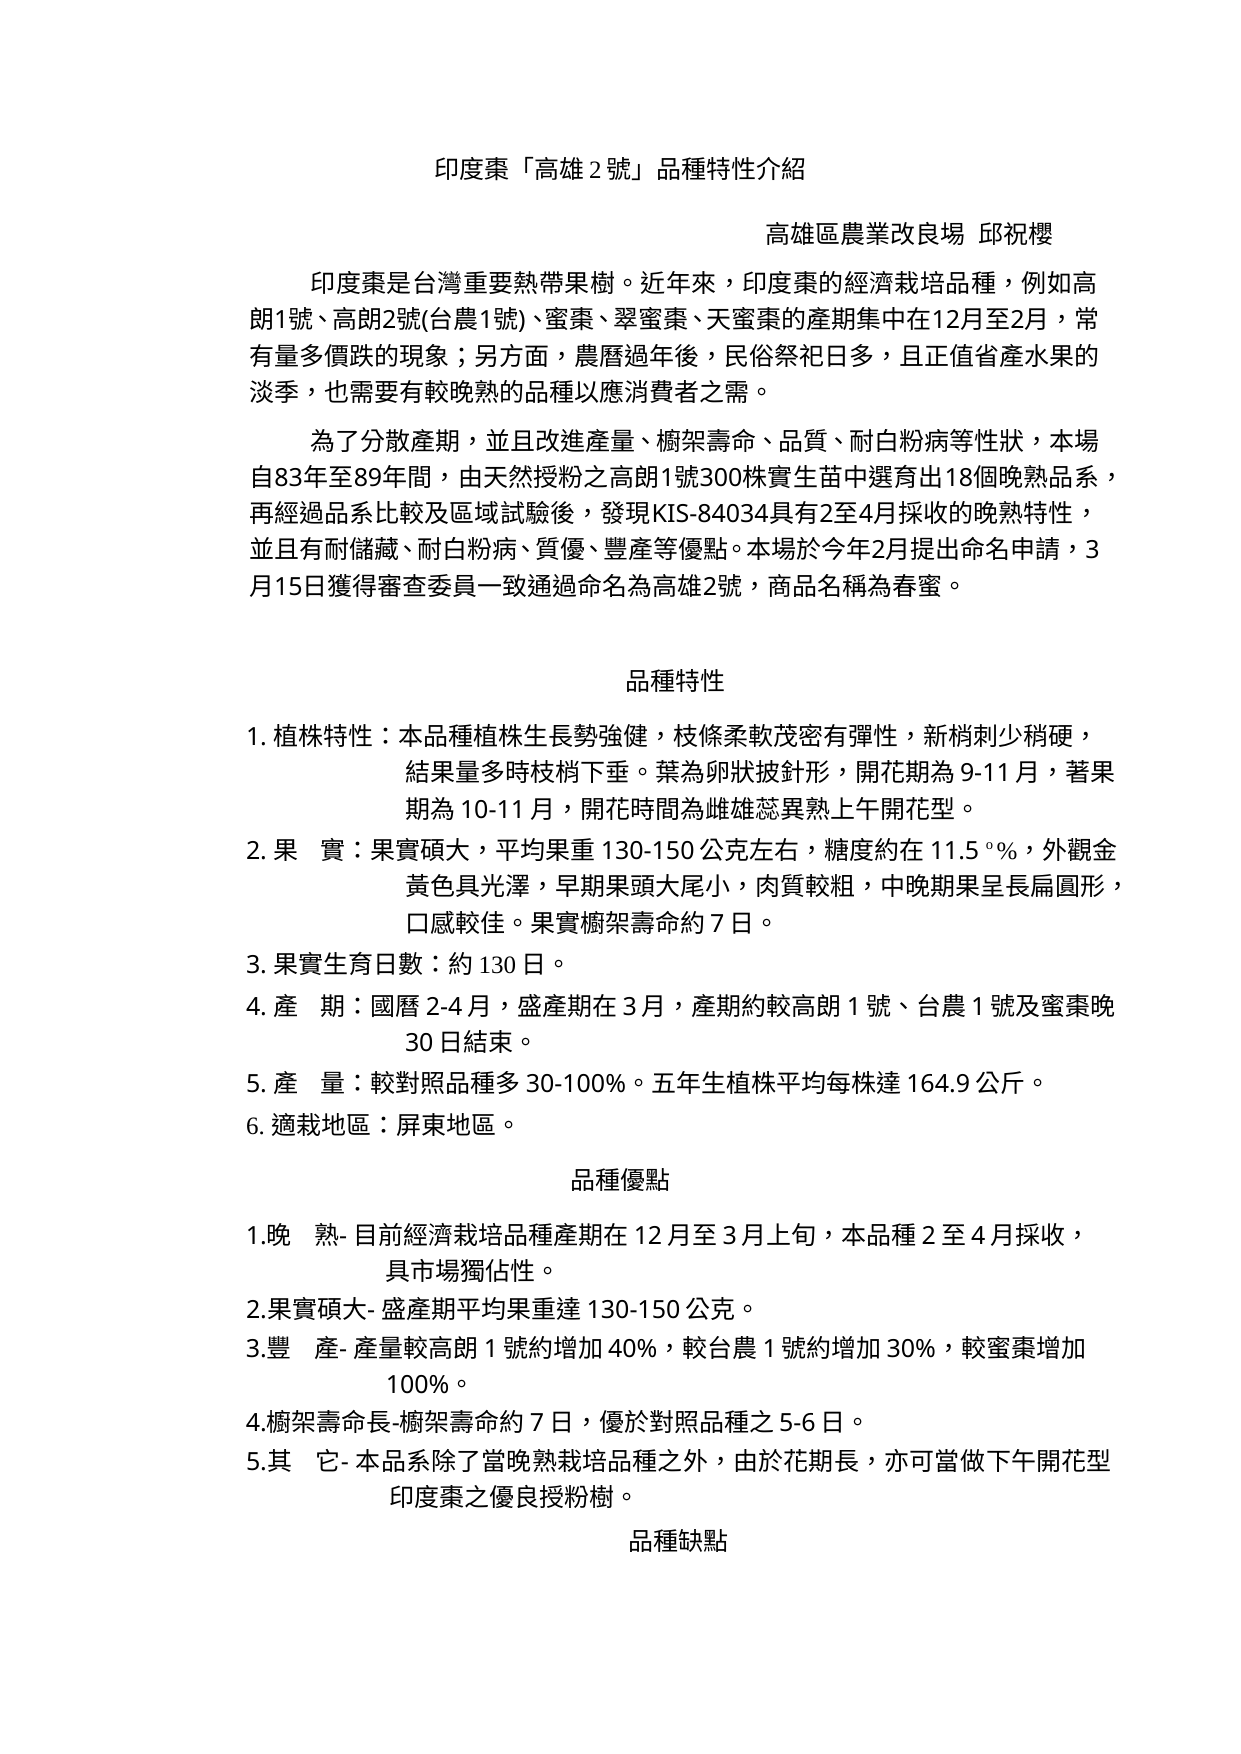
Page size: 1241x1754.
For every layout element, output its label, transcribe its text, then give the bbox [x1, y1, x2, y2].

text 5.其 它- 本品系除了當晚熟栽培品種之外，由於花期長，亦可當做下午開花型印度棗之優良授粉樹。 [246, 1441, 1112, 1513]
text 3. 果實生育日數：約130日。 [246, 944, 1119, 981]
text 4.櫥架壽命長-櫥架壽命約7日，優於對照品種之5-6日。 [246, 1403, 1112, 1439]
text 4. 產 期：國曆2-4月，盛產期在3月，產期約較高朗1號、台農1號及蜜棗晚30日結束。 [246, 986, 1119, 1058]
text 品種優點 [187, 1160, 1053, 1196]
text 印度棗是台灣重要熱帶果樹。近年來，印度棗的經濟栽培品種，例如高朗1號、高朗2號(台農1號)、蜜棗、翠蜜棗、天蜜棗的產期集中在12月至2月，常有量多價跌的現象；另方面，農曆過年後，民俗祭祀日多，且正值省產水果的淡季，也需要有較晚熟的品種以應消費者之需。 [249, 264, 1099, 409]
text 1. 植株特性：本品種植株生長勢強健，枝條柔軟茂密有彈性，新梢刺少稍硬，結果量多時枝梢下垂。葉為卵狀披針形，開花期為9-11月，著果期為10-11月，開花時間為雌雄蕊異熟上午開花型。 [246, 717, 1119, 825]
text 5. 產 量：較對照品種多30-100%。五年生植株平均每株達164.9公斤。 [246, 1064, 1119, 1100]
text 高雄區農業改良埸 邱祝櫻 [187, 215, 1053, 251]
text 6. 適栽地區：屏東地區。 [246, 1105, 1119, 1141]
text 3.豐 產- 產量較高朗1號約增加40%，較台農1號約增加30%，較蜜棗增加100%。 [246, 1328, 1112, 1401]
text 1.晚 熟- 目前經濟栽培品種產期在12月至3月上旬，本品種2至4月採收，具市場獨佔性。 [246, 1215, 1112, 1288]
text 2.果實碩大- 盛產期平均果重達130-150公克。 [246, 1290, 1112, 1326]
text 品種特性 [249, 662, 1099, 698]
text 品種缺點 [187, 1521, 1112, 1557]
text 印度棗「高雄2號」品種特性介紹 [187, 150, 1053, 186]
text 為了分散產期，並且改進產量、櫥架壽命、品質、耐白粉病等性狀，本場自83年至89年間，由天然授粉之高朗1號300株實生苗中選育出18個晚熟品系，再經過品系比較及區域試驗後，發現KIS-84034具有2至4月採收的晚熟特性，並且有耐儲藏、耐白粉病、質優、豐產等優點。本場於今年2月提出命名申請，3月15日獲得審查委員一致通過命名為高雄2號，商品名稱為春蜜。 [249, 421, 1099, 602]
text 2. 果 實：果實碩大，平均果重130-150公克左右，糖度約在11.5 o %，外觀金黃色具光澤，早期果頭大尾小，肉質較粗，中晚期果呈長扁圓形，口感較佳。果實櫥架壽命約7日。 [246, 831, 1119, 939]
